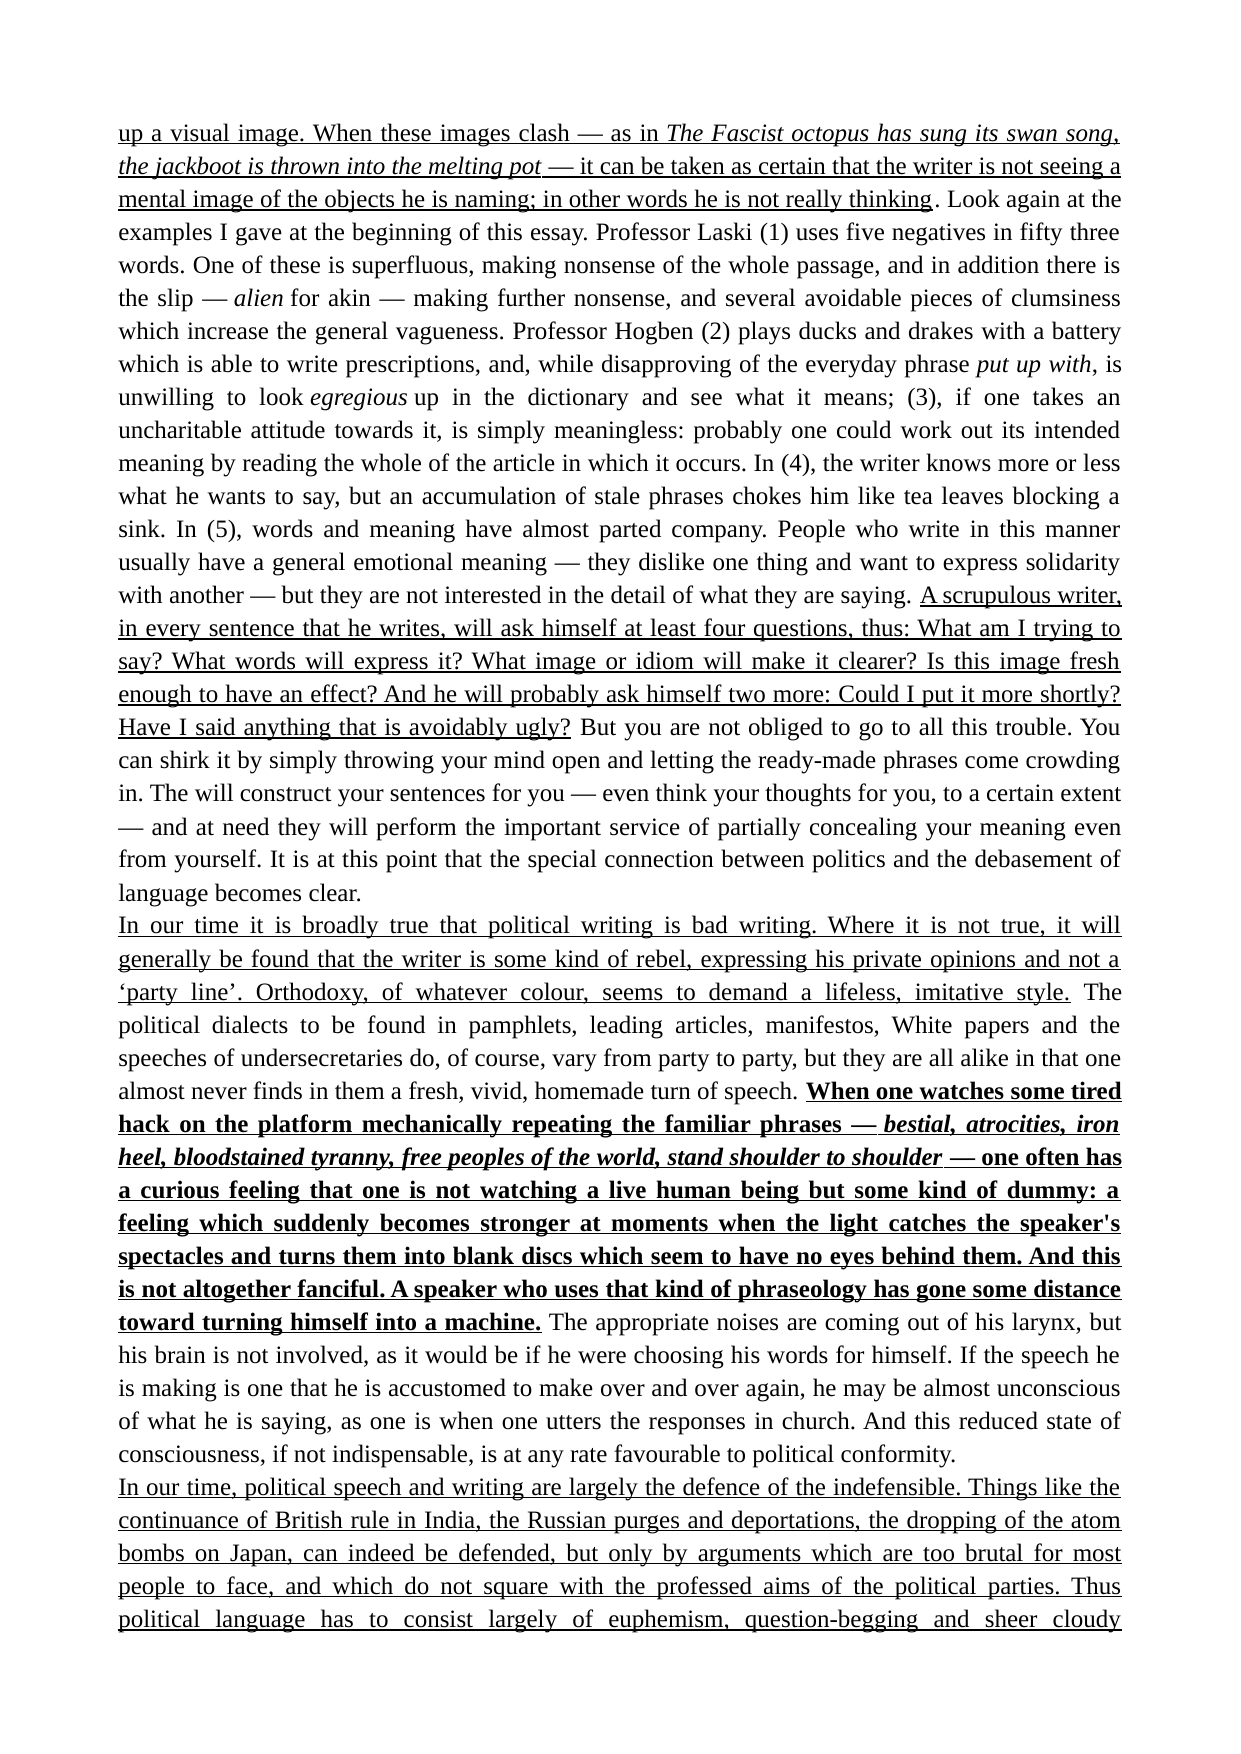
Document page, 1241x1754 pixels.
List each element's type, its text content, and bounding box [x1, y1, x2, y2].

text a curious feeling that one is not watching a live human being but some kind of dummy: a feeling which suddenly becomes stronger at moments when the light catches the speaker's spectacles and turns them into blank discs which seem to have no eyes behind them. And this [118, 1168, 1122, 1266]
text up a visual image. When these images clash — as in The Fascist octopus has sung its swan song, the jackboot is thrown into the melting pot — it can be taken as certain that the writer is not seeing a mental image of the objects he is naming; in other words he is not really thinking. Look again at the examples I gave at the beginning of this essay. Professor Laski (1) uses five negatives in fifty three words. One of these is superfluous, making nonsense of the whole passage, and in addition there is the slip — alien for akin — making further nonsense, and several avoidable pieces of clumsiness which increase the general vagueness. Professor Hogben (2) plays ducks and drakes with a battery which is able to write prescriptions, and, while disapproving of the everyday phrase put up with, is unwilling to look egregious up in the dictionary and see what it means; (3), if one takes an uncharitable attitude towards it, is simply meaningless: probably one could work out its intended meaning by reading the whole of the article in which it occurs. In (4), the writer knows more or less what he wants to say, but an accumulation of stale phrases chokes him like tea leaves blocking a sink. In (5), words and meaning have almost parted company. People who write in this manner usually have a general emotional meaning — they dislike one thing and want to express solidarity with another — but they are not interested in the detail of what they are saying. A scrupulous writer, in every sentence that he writes, will ask himself at least four questions, thus: What am I trying to [118, 118, 1122, 638]
text people to face, and which do not square with the professed aims of the political parties. Thus [118, 1564, 1122, 1596]
text political language has to consist largely of euphemism, question-begging and sheer cloudy [118, 1597, 1122, 1629]
text say? What words will express it? What image or idiom will make it clearer? Is this image fresh enough to have an effect? And he will probably ask himself two more: Could I put it more shortly? Have I said anything that is avoidably ugly? But you are not obliged to go to all this trouble. You can shirk it by simply throwing your mind open and letting the ready-made phrases come crowding in. The will construct your sentences for you — even think your thoughts for you, to a certain extent — and at need they will perform the important service of partially concealing your meaning even from yourself. It is at this point that the special connection between politics and the debasement of language becomes clear. [118, 640, 1122, 906]
text toward turning himself into a machine. The appropriate noises are coming out of his larynx, but his brain is not involved, as it would be if he were choosing his words for himself. If the speech he is making is one that he is accustomed to make over and over again, he may be almost unconscious of what he is saying, as one is when one utters the responses in church. And this reduced state of consciousness, if not indispensable, is at any rate favourable to political conformity. [118, 1300, 1122, 1468]
text generally be found that the writer is some kind of rebel, expressing his private opinions and not a ‘party line’. Orthodoxy, of whatever colour, seems to demand a lifeless, imitative style. The political dialects to be found in pamphlets, leading articles, manifestos, White papers and the speeches of undersecretaries do, of course, vary from party to party, but they are all alike in that one almost never finds in them a fresh, vivid, homemade turn of speech. When one watches some tired hack on the platform mechanically repeating the familiar phrases — bestial, atrocities, iron heel, bloodstained tyranny, free peoples of the world, stand shoulder to shoulder — one often has [118, 937, 1122, 1167]
text In our time, political speech and writing are largely the defence of the indefensible. Things like the continuance of British rule in India, the Russian purges and deportations, the dropping of the atom [118, 1472, 1122, 1530]
text bombs on Japan, can indeed be defended, but only by arguments which are too brutal for most [118, 1531, 1122, 1563]
text is not altogether fanciful. A speaker who uses that kind of phraseology has gone some distance [118, 1267, 1122, 1299]
text In our time it is broadly true that political writing is bad writing. Where it is not true, it will [118, 911, 1122, 936]
